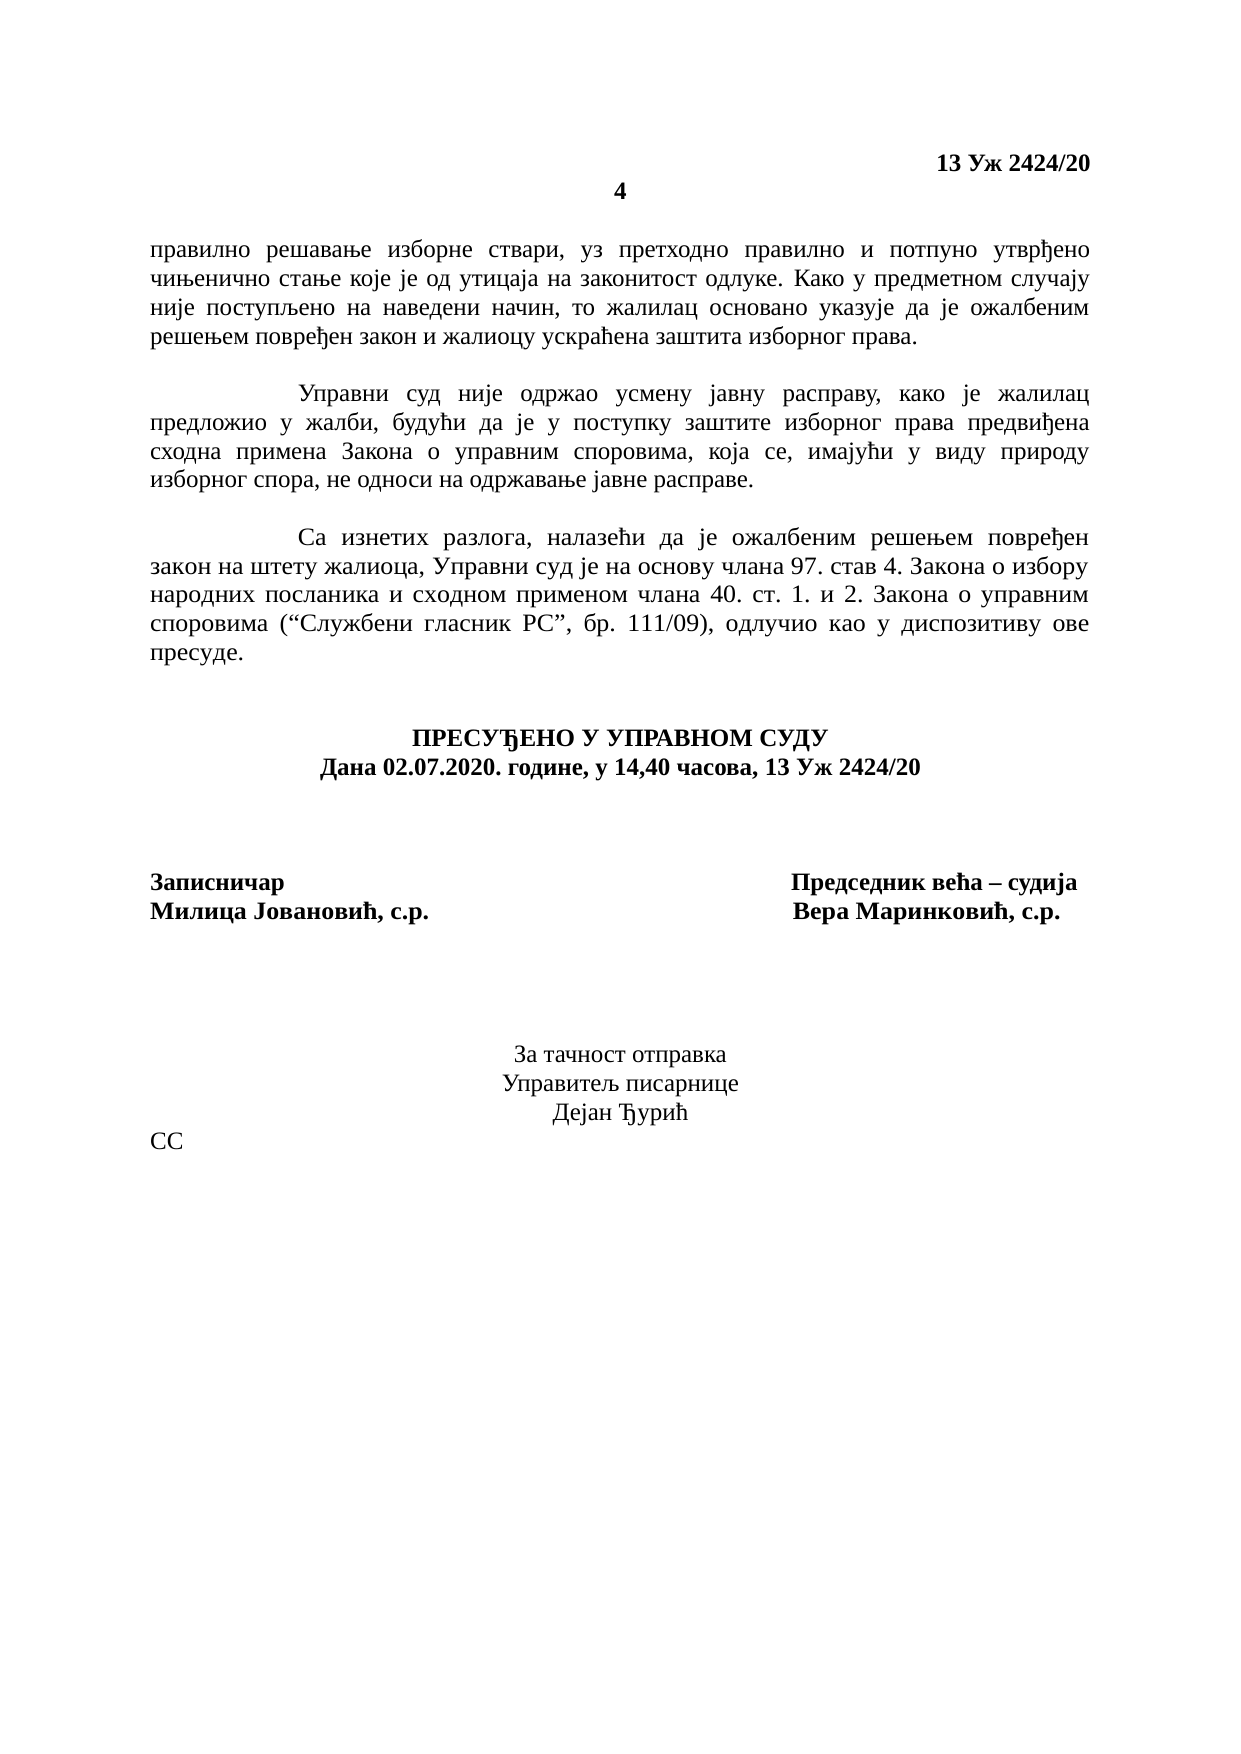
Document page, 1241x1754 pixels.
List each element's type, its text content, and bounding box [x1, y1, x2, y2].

text Записничар Председник већа – судија [150, 867, 1090, 896]
text За тачност отправка [150, 1039, 1090, 1068]
text Управни суд није одржао усмену јавну расправу, како је жалилац предложио у жалби, будући да је у поступку заштите изборног права предвиђена сходна примена Закона о управним споровима, која се, имајући у виду природу изборног спора, не односи на одржавање јавне расправе. [150, 378, 1090, 493]
text СС [150, 1126, 1090, 1154]
text Милица Јовановић, с.р. Вера Маринковић, с.р. [150, 896, 1090, 924]
text ПРЕСУЂЕНО У УПРАВНОМ СУДУ [150, 723, 1090, 752]
text Дејан Ђурић [150, 1097, 1090, 1126]
text Управитељ писарнице [150, 1068, 1090, 1097]
text Са изнетих разлога, налазећи да је ожалбеним решењем повређен закон на штету жалиоца, Управни суд је на основу члана 97. став 4. Закона о избору народних посланика и сходном применом члана 40. ст. 1. и 2. Закона о управним споровима (“Службени гласник РС”, бр. 111/09), одлучио као у диспозитиву ове пресуде. [150, 522, 1090, 666]
text правилно решавање изборне ствари, уз претходно правилно и потпуно утврђено чињенично стање које је од утицаја на законитост одлуке. Како у предметном случају није поступљено на наведени начин, то жалилац основано указује да је ожалбеним решењем повређен закон и жалиоцу ускраћена заштита изборног права. [150, 234, 1090, 349]
text Дана 02.07.2020. године, у 14,40 часова, 13 Уж 2424/20 [150, 752, 1090, 781]
